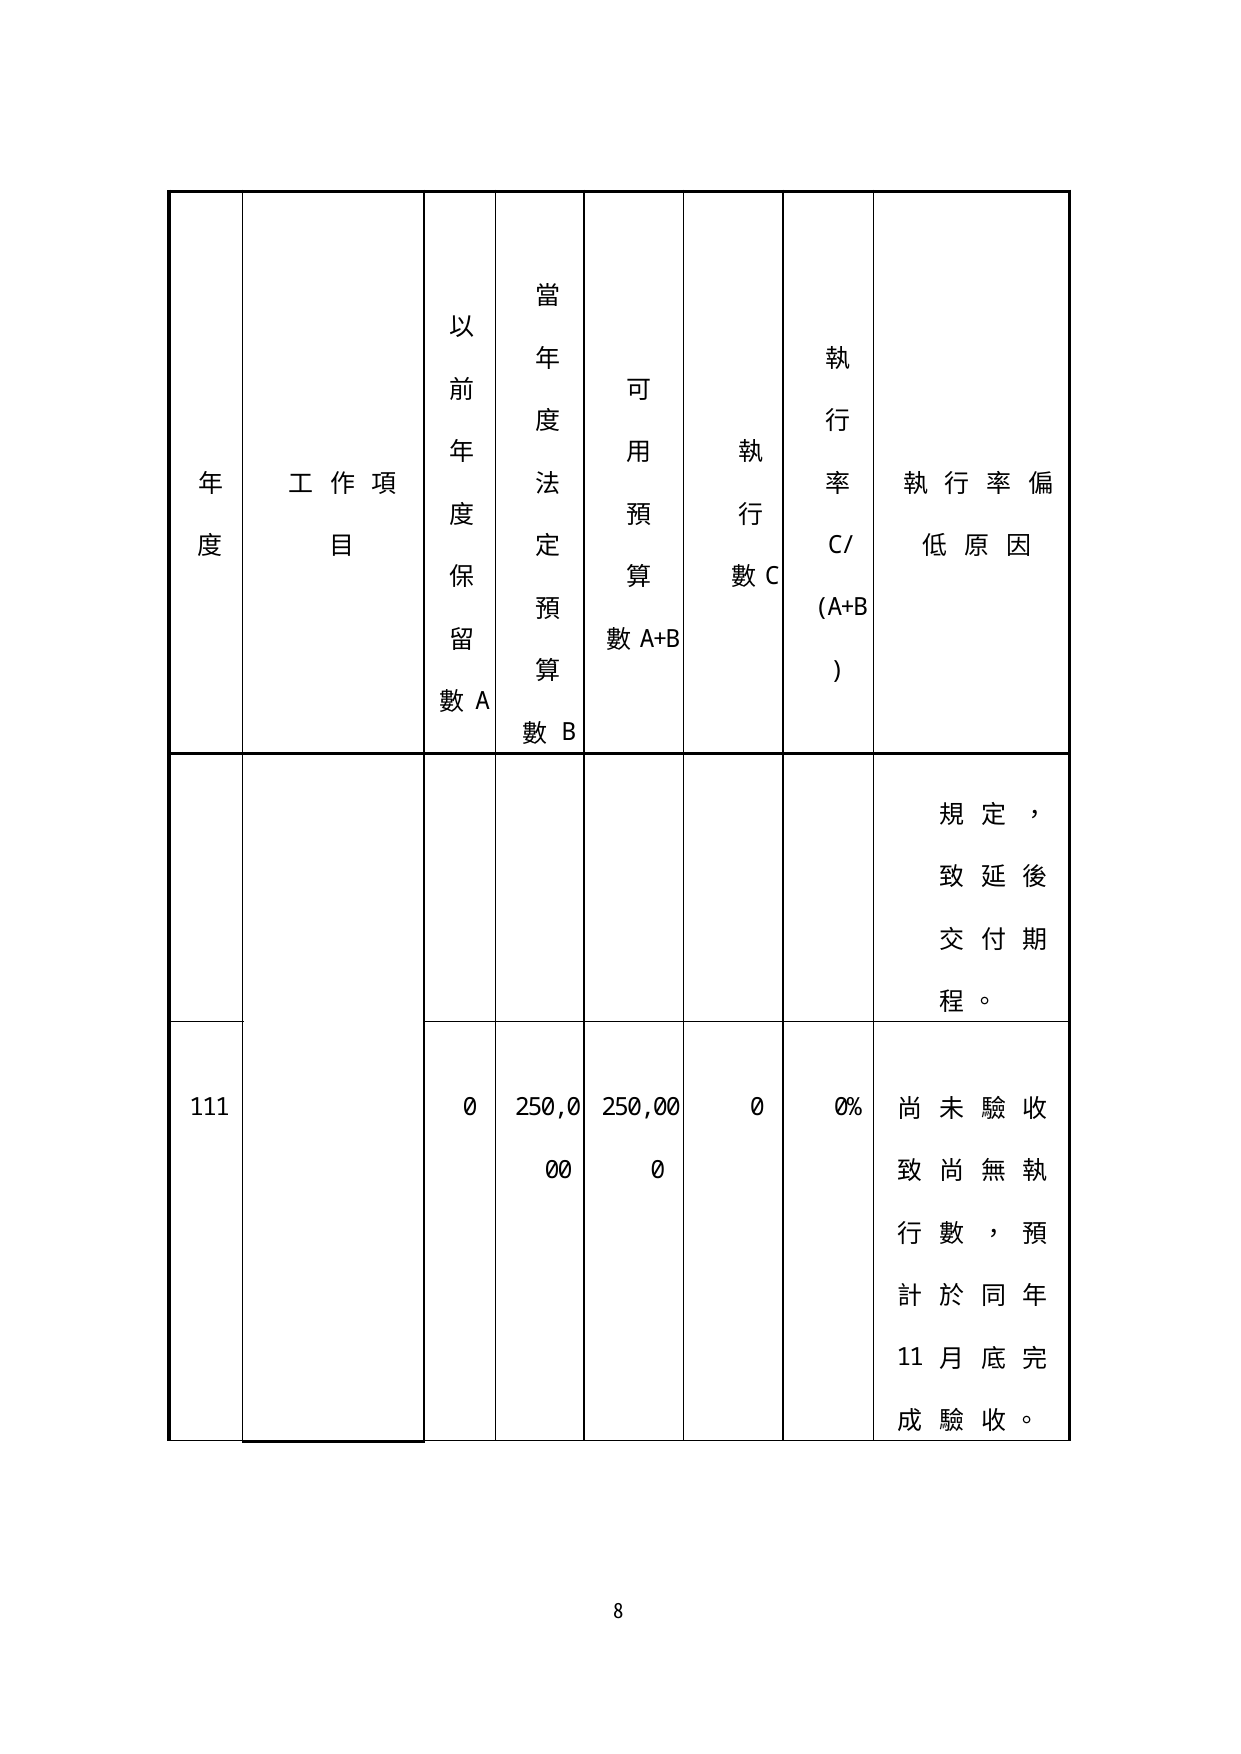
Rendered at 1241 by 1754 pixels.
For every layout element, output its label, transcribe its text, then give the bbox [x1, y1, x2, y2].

table_header 當年度法定預算數B [496, 193, 583, 752]
table_cell 尚未驗收致尚無執行數，預計於同年11月底完成驗收。 [874, 1022, 1068, 1439]
table_cell 250,000 [496, 1022, 583, 1439]
table_header 工作項目 [243, 193, 423, 752]
table_cell [425, 755, 495, 1021]
table_cell [171, 755, 242, 1021]
table_header 可用預算數A+B [585, 193, 683, 752]
table_header 執行率偏低原因 [874, 193, 1068, 752]
table_cell [684, 755, 782, 1021]
table_cell 規定，致延後交付期程。 [874, 755, 1068, 1021]
table_cell 0% [784, 1022, 873, 1439]
table_cell 111 [171, 1022, 242, 1439]
table_header 年度 [171, 193, 242, 752]
table_cell 0 [684, 1022, 782, 1439]
table_cell [784, 755, 873, 1021]
table_header 以前年度保留數A [425, 193, 495, 752]
table_header 執行數C [684, 193, 782, 752]
table_cell 250,000 [585, 1022, 683, 1439]
table_cell [585, 755, 683, 1021]
table_cell 0 [425, 1022, 495, 1439]
table_cell [243, 755, 423, 1439]
table_header 執行率C/(A+B) [784, 193, 873, 752]
table_cell [496, 755, 583, 1021]
